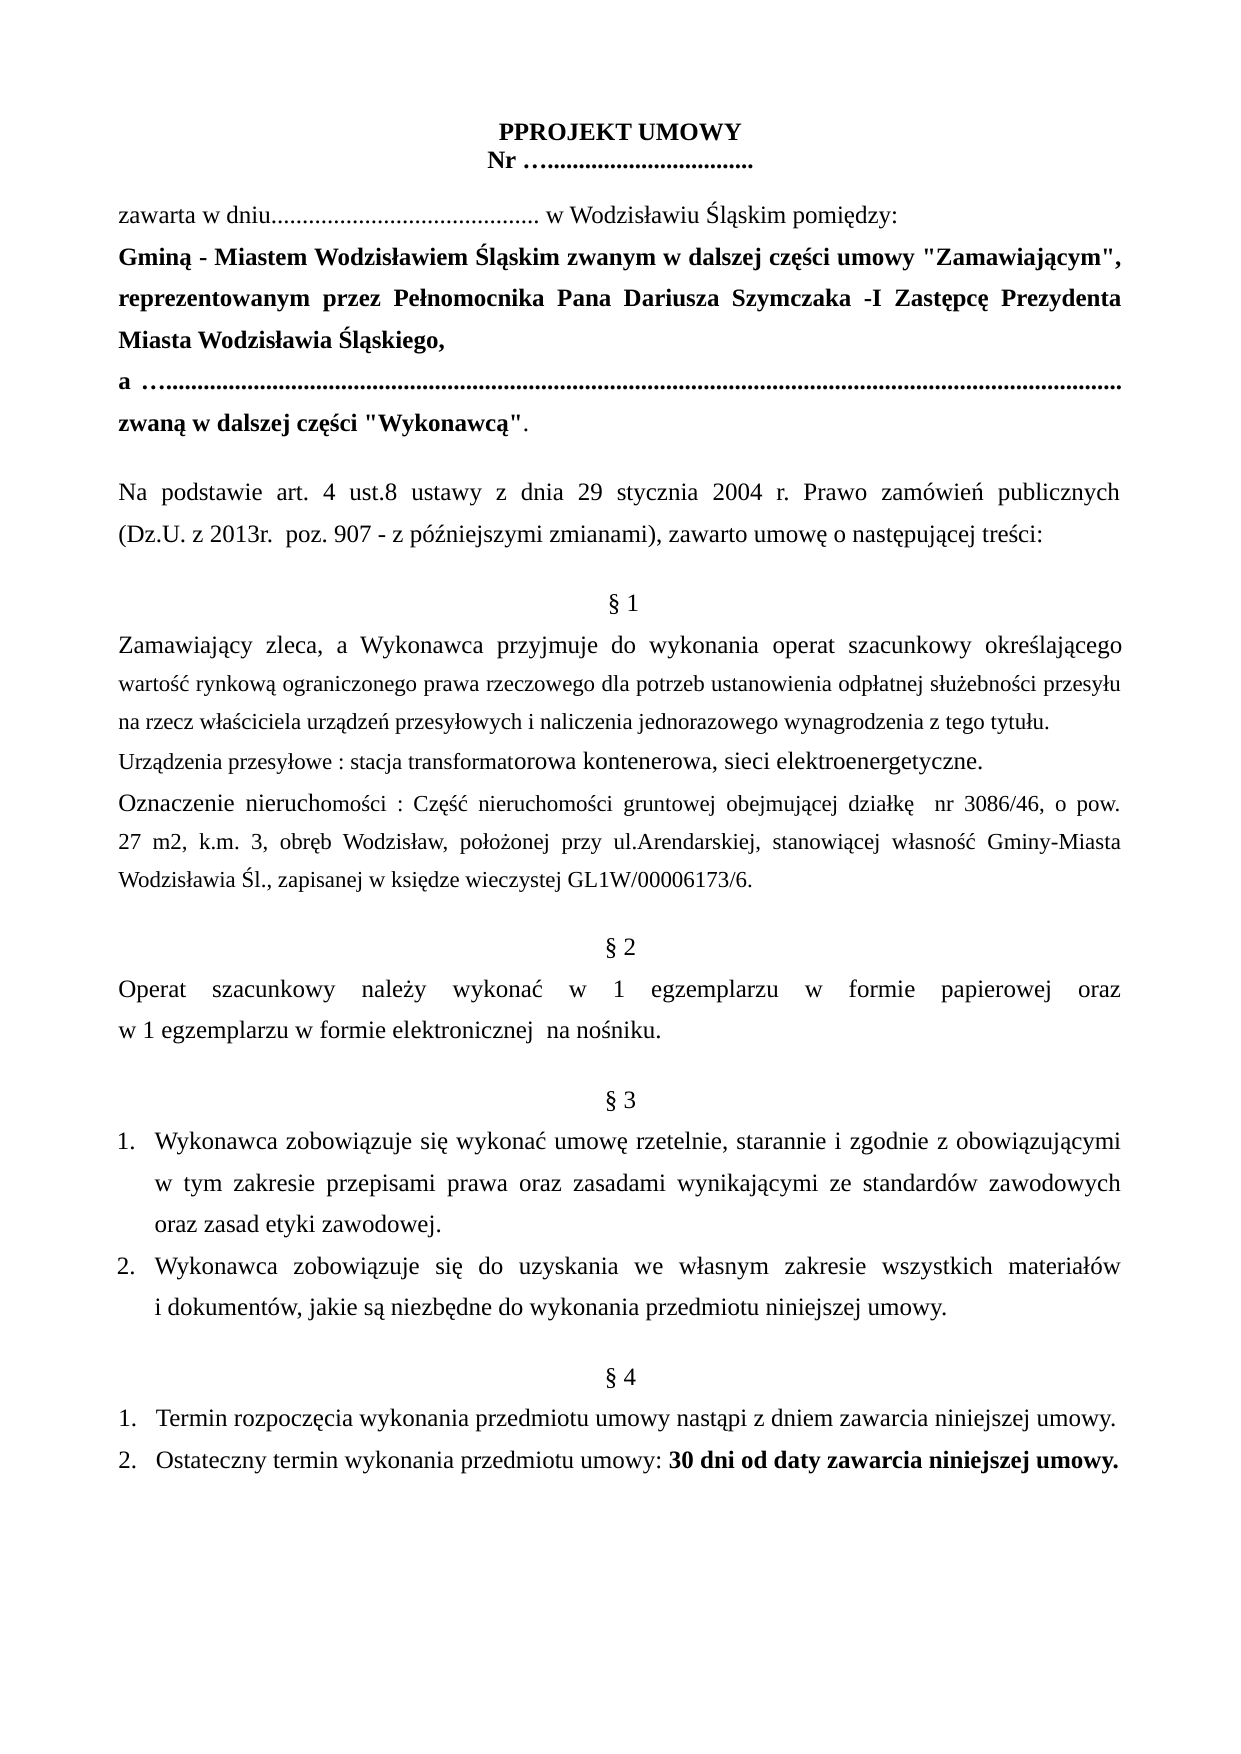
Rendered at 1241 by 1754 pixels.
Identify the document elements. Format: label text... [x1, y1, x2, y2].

list Wykonawca zobowiązuje się do uzyskania we własnym zakresie wszystkich materiałów i dokumentów, jakie są niezbędne do wykonania przedmiotu niniejszej umowy. [118, 1252, 1122, 1321]
text zawarta w dniu........................................... w Wodzisławiu Śląskim pomiędzy: [118, 201, 1122, 229]
text Operat szacunkowy należy wykonać w 1 egzemplarzu w formie papierowej oraz w 1 egzemplarzu w formie elektronicznej na nośniku. [118, 975, 1122, 1044]
text Urządzenia przesyłowe : stacja transformatorowa kontenerowa, sieci elektroenergetyczne. [118, 747, 1122, 775]
text a …......................................................................................................................................................... zwaną w dalszej części "Wykonawcą". [118, 367, 1122, 437]
text § 1 [118, 589, 1122, 617]
text Zamawiający zleca, a Wykonawca przyjmuje do wykonania operat szacunkowy określającego wartość rynkową ograniczonego prawa rzeczowego dla potrzeb ustanowienia odpłatnej służebności przesyłu na rzecz właściciela urządzeń przesyłowych i naliczenia jednorazowego wynagrodzenia z tego tytułu. [118, 631, 1122, 735]
text § 3 [118, 1086, 1122, 1113]
text Nr …................................. [118, 146, 1122, 173]
text Na podstawie art. 4 ust.8 ustawy z dnia 29 stycznia 2004 r. Prawo zamówień publicznych (Dz.U. z 2013r. poz. 907 - z późniejszymi zmianami), zawarto umowę o następującej treści: [118, 478, 1122, 548]
list Ostateczny termin wykonania przedmiotu umowy: 30 dni od daty zawarcia niniejszej umowy. [118, 1446, 1122, 1474]
text PPROJEKT UMOWY [118, 118, 1122, 146]
text § 2 [118, 933, 1122, 961]
text Oznaczenie nieruchomości : Część nieruchomości gruntowej obejmującej działkę nr 3086/46, o pow. 27 m2, k.m. 3, obręb Wodzisław, położonej przy ul.Arendarskiej, stanowiącej własność Gminy-Miasta Wodzisławia Śl., zapisanej w księdze wieczystej GL1W/00006173/6. [118, 789, 1122, 893]
list Termin rozpoczęcia wykonania przedmiotu umowy nastąpi z dniem zawarcia niniejszej umowy. [118, 1404, 1122, 1432]
text Gminą - Miastem Wodzisławiem Śląskim zwanym w dalszej części umowy "Zamawiającym", reprezentowanym przez Pełnomocnika Pana Dariusza Szymczaka -I Zastępcę Prezydenta Miasta Wodzisławia Śląskiego, [118, 243, 1122, 354]
text § 4 [118, 1363, 1122, 1391]
list Wykonawca zobowiązuje się wykonać umowę rzetelnie, starannie i zgodnie z obowiązującymi w tym zakresie przepisami prawa oraz zasadami wynikającymi ze standardów zawodowych oraz zasad etyki zawodowej. [118, 1127, 1122, 1238]
